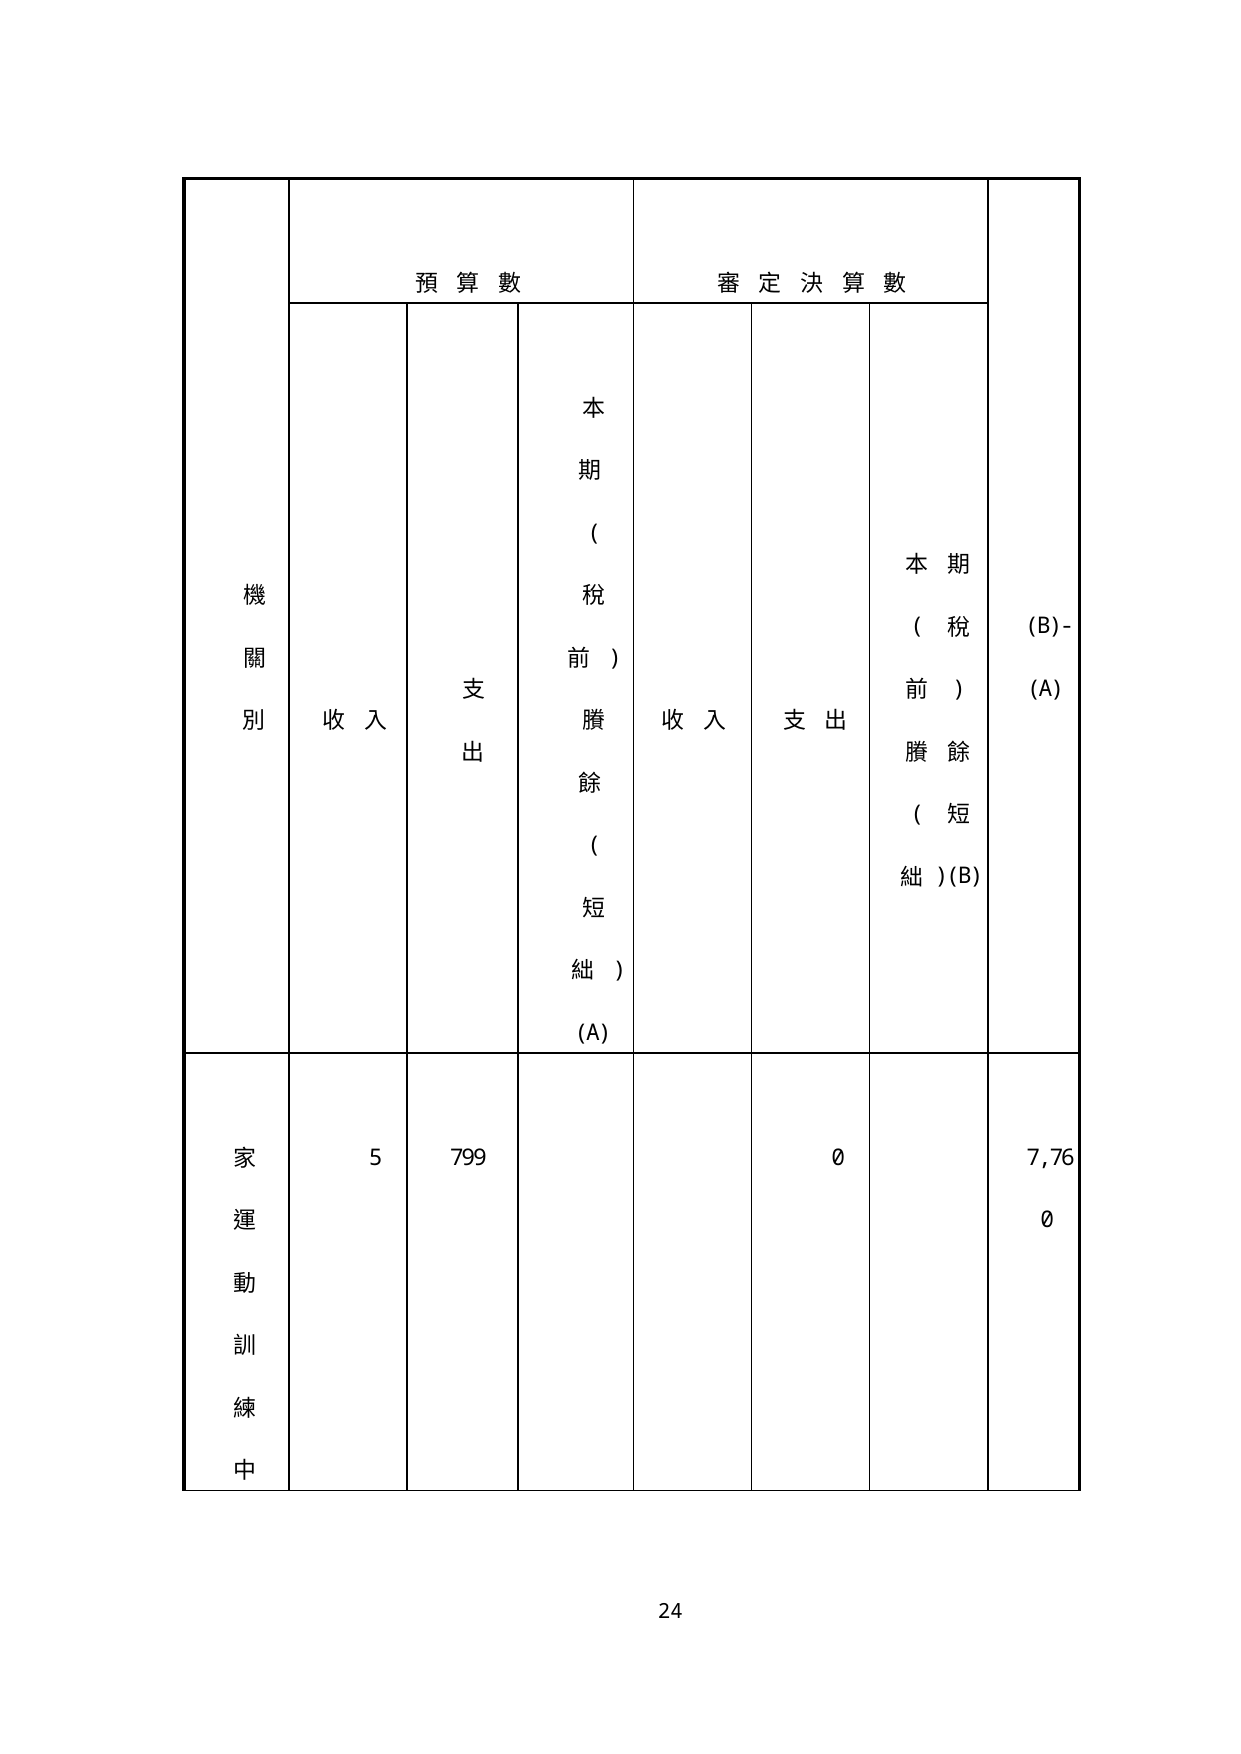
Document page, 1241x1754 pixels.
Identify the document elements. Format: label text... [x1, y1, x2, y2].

table_cell 5 [290, 1054, 406, 1490]
table_cell [634, 1054, 751, 1490]
table_header 預算數 [290, 180, 633, 302]
table_cell 本期(稅前)賸餘(短絀)(B) [870, 304, 987, 1052]
table_cell 0 [752, 1054, 869, 1490]
table_cell 支出 [752, 304, 869, 1052]
table_header 審定決算數 [634, 180, 987, 302]
table_cell 家運動訓練中 [186, 1054, 288, 1490]
table_cell 收入 [290, 304, 406, 1052]
table_cell 支出 [408, 304, 517, 1052]
table_cell -7,760 [989, 1054, 1078, 1490]
table_cell [870, 1054, 987, 1490]
table_cell 收入 [634, 304, 751, 1052]
table_header (B)-(A) [989, 180, 1078, 1052]
table_cell [519, 1054, 633, 1490]
table_cell 本期(稅前)賸餘(短絀)(A) [519, 304, 633, 1052]
table_cell 799 [408, 1054, 517, 1490]
table_header 機關別 [186, 180, 288, 1052]
